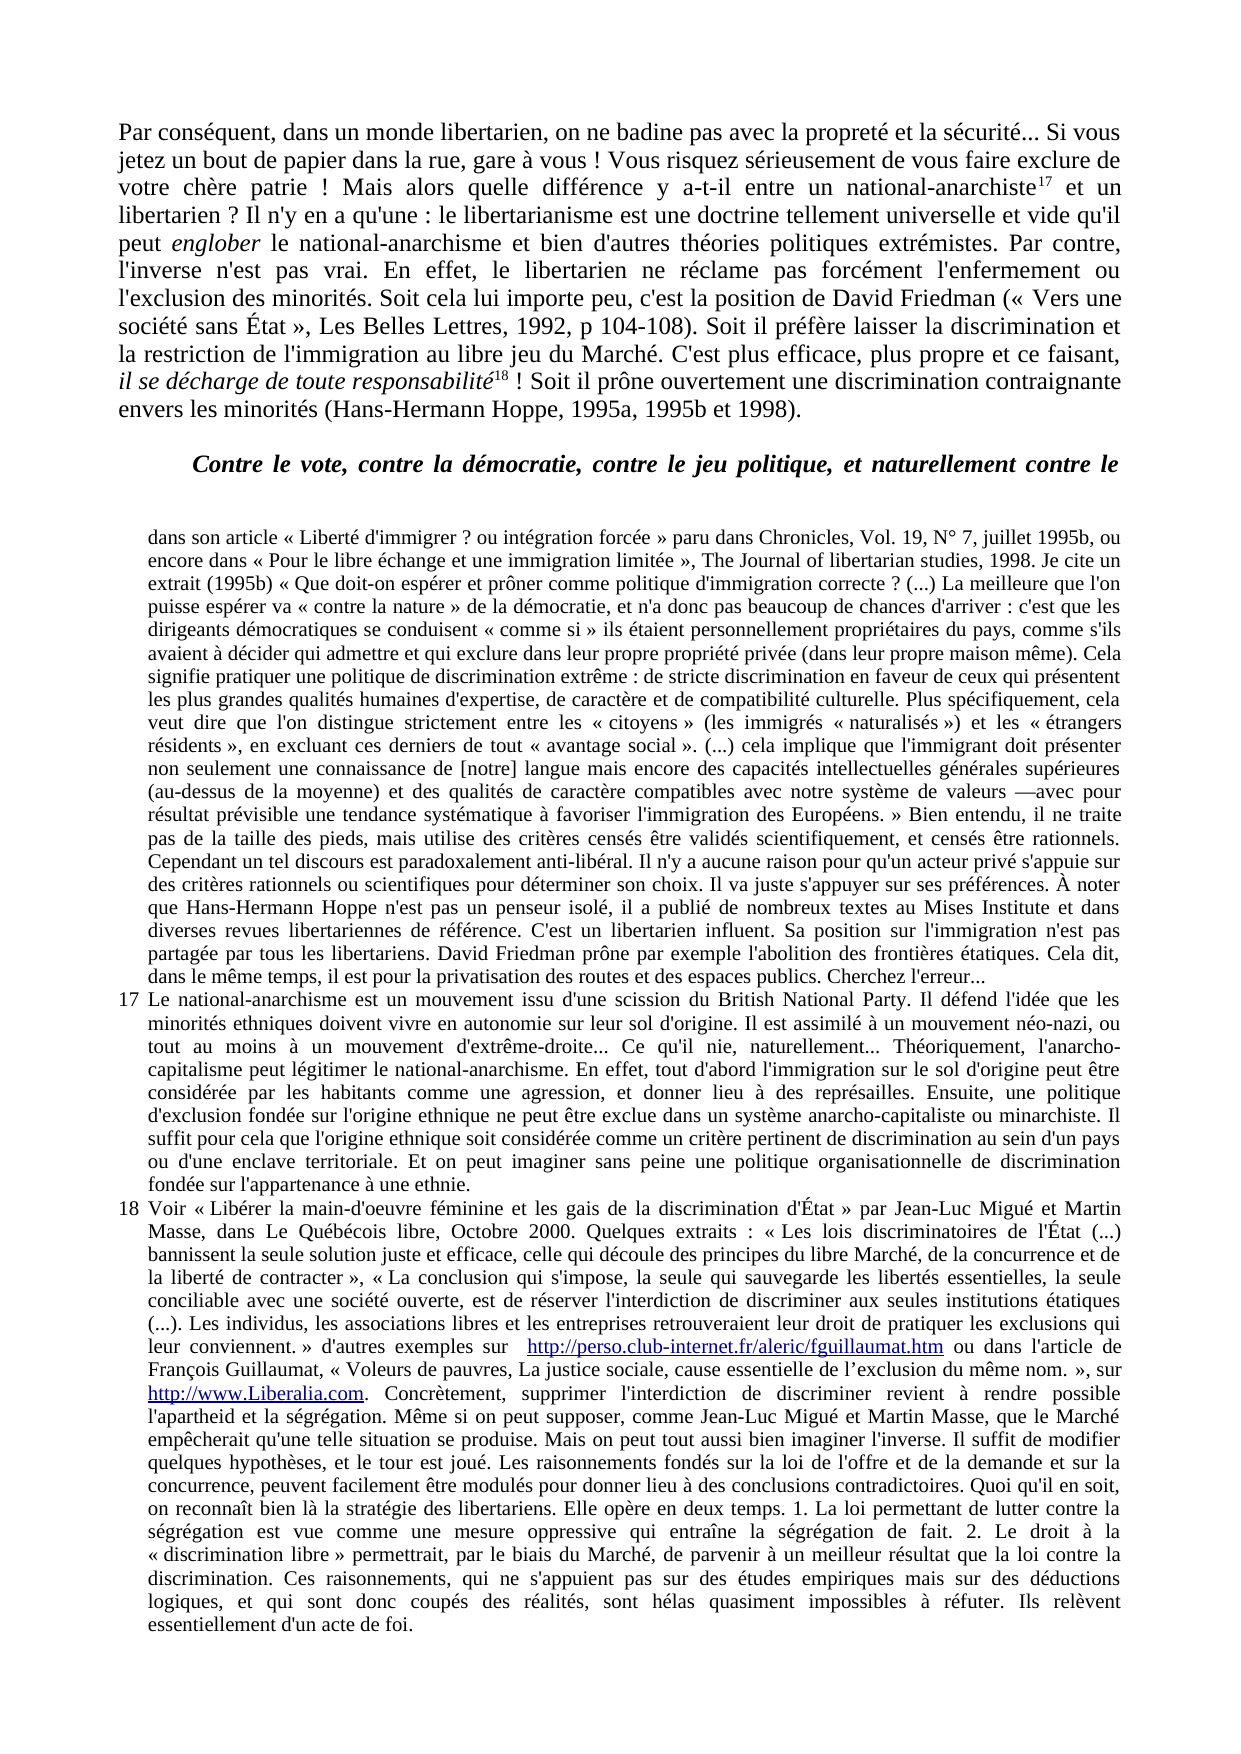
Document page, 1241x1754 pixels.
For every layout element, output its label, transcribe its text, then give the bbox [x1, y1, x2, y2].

text Contre le vote, contre la démocratie, contre le jeu politique, et naturellement contre le [118, 451, 1122, 478]
text dans son article « Liberté d'immigrer ? ou intégration forcée » paru dans Chronicles, Vol. 19, N° 7, juillet 1995b, ou encore dans « Pour le libre échange et une immigration limitée », The Journal of libertarian studies, 1998. Je cite un extrait (1995b) « Que doit-on espérer et prôner comme politique d'immigration correcte ? (...) La meilleure que l'on puisse espérer va « contre la nature » de la démocratie, et n'a donc pas beaucoup de chances d'arriver : c'est que les dirigeants démocratiques se conduisent « comme si » ils étaient personnellement propriétaires du pays, comme s'ils avaient à décider qui admettre et qui exclure dans leur propre propriété privée (dans leur propre maison même). Cela signifie pratiquer une politique de discrimination extrême : de stricte discrimination en faveur de ceux qui présentent les plus grandes qualités humaines d'expertise, de caractère et de compatibilité culturelle. Plus spécifiquement, cela veut dire que l'on distingue strictement entre les « citoyens » (les immigrés « naturalisés ») et les « étrangers résidents », en excluant ces derniers de tout « avantage social ». (...) cela implique que l'immigrant doit présenter non seulement une connaissance de [notre] langue mais encore des capacités intellectuelles générales supérieures (au-dessus de la moyenne) et des qualités de caractère compatibles avec notre système de valeurs —avec pour résultat prévisible une tendance systématique à favoriser l'immigration des Européens. » Bien entendu, il ne traite pas de la taille des pieds, mais utilise des critères censés être validés scientifiquement, et censés être rationnels. Cependant un tel discours est paradoxalement anti-libéral. Il n'y a aucune raison pour qu'un acteur privé s'appuie sur des critères rationnels ou scientifiques pour déterminer son choix. Il va juste s'appuyer sur ses préférences. À noter que Hans-Hermann Hoppe n'est pas un penseur isolé, il a publié de nombreux textes au Mises Institute et dans diverses revues libertariennes de référence. C'est un libertarien influent. Sa position sur l'immigration n'est pas partagée par tous les libertariens. David Friedman prône par exemple l'abolition des frontières étatiques. Cela dit, dans le même temps, il est pour la privatisation des routes et des espaces publics. Cherchez l'erreur... [118, 526, 1122, 988]
text Voir « Libérer la main-d'oeuvre féminine et les gais de la discrimination d'État » par Jean-Luc Migué et Martin Masse, dans Le Québécois libre, Octobre 2000. Quelques extraits : « Les lois discriminatoires de l'État (...) bannissent la seule solution juste et efficace, celle qui découle des principes du libre Marché, de la concurrence et de la liberté de contracter », « La conclusion qui s'impose, la seule qui sauvegarde les libertés essentielles, la seule conciliable avec une société ouverte, est de réserver l'interdiction de discriminer aux seules institutions étatiques (...). Les individus, les associations libres et les entreprises retrouveraient leur droit de pratiquer les exclusions qui leur conviennent. » d'autres exemples sur http://perso.club-internet.fr/aleric/fguillaumat.htm ou dans l'article de François Guillaumat, « Voleurs de pauvres, La justice sociale, cause essentielle de l’exclusion du même nom. », sur http://www.Liberalia.com. Concrètement, supprimer l'interdiction de discriminer revient à rendre possible l'apartheid et la ségrégation. Même si on peut supposer, comme Jean-Luc Migué et Martin Masse, que le Marché empêcherait qu'une telle situation se produise. Mais on peut tout aussi bien imaginer l'inverse. Il suffit de modifier quelques hypothèses, et le tour est joué. Les raisonnements fondés sur la loi de l'offre et de la demande et sur la concurrence, peuvent facilement être modulés pour donner lieu à des conclusions contradictoires. Quoi qu'il en soit, on reconnaît bien là la stratégie des libertariens. Elle opère en deux temps. 1. La loi permettant de lutter contre la ségrégation est vue comme une mesure oppressive qui entraîne la ségrégation de fait. 2. Le droit à la « discrimination libre » permettrait, par le biais du Marché, de parvenir à un meilleur résultat que la loi contre la discrimination. Ces raisonnements, qui ne s'appuient pas sur des études empiriques mais sur des déductions logiques, et qui sont donc coupés des réalités, sont hélas quasiment impossibles à réfuter. Ils relèvent essentiellement d'un acte de foi. [118, 1196, 1122, 1636]
text Le national-anarchisme est un mouvement issu d'une scission du British National Party. Il défend l'idée que les minorités ethniques doivent vivre en autonomie sur leur sol d'origine. Il est assimilé à un mouvement néo-nazi, ou tout au moins à un mouvement d'extrême-droite... Ce qu'il nie, naturellement... Théoriquement, l'anarcho-capitalisme peut légitimer le national-anarchisme. En effet, tout d'abord l'immigration sur le sol d'origine peut être considérée par les habitants comme une agression, et donner lieu à des représailles. Ensuite, une politique d'exclusion fondée sur l'origine ethnique ne peut être exclue dans un système anarcho-capitaliste ou minarchiste. Il suffit pour cela que l'origine ethnique soit considérée comme un critère pertinent de discrimination au sein d'un pays ou d'une enclave territoriale. Et on peut imaginer sans peine une politique organisationnelle de discrimination fondée sur l'appartenance à une ethnie. [118, 988, 1122, 1196]
text C'est à dire la sélection sur le QI, la race, ou pourquoi pas, la couleur des yeux, la taille des pieds, et l'origine géographique..., accompagnée de l'exclusion sans autre forme de procès des délinquants. Par conséquent, dans un monde libertarien, on ne badine pas avec la propreté et la sécurité... Si vous jetez un bout de papier dans la rue, gare à vous ! Vous risquez sérieusement de vous faire exclure de votre chère patrie ! Mais alors quelle différence y a-t-il entre un national-anarchiste et un libertarien ? Il n'y en a qu'une : le libertarianisme est une doctrine tellement universelle et vide qu'il peut englober le national-anarchisme et bien d'autres théories politiques extrémistes. Par contre, l'inverse n'est pas vrai. En effet, le libertarien ne réclame pas forcément l'enfermement ou l'exclusion des minorités. Soit cela lui importe peu, c'est la position de David Friedman (« Vers une société sans État », Les Belles Lettres, 1992, p 104-108). Soit il préfère laisser la discrimination et la restriction de l'immigration au libre jeu du Marché. C'est plus efficace, plus propre et ce faisant, il se décharge de toute responsabilité ! Soit il prône ouvertement une discrimination contraignante envers les minorités (Hans-Hermann Hoppe, 1995a, 1995b et 1998). [118, 118, 1122, 423]
